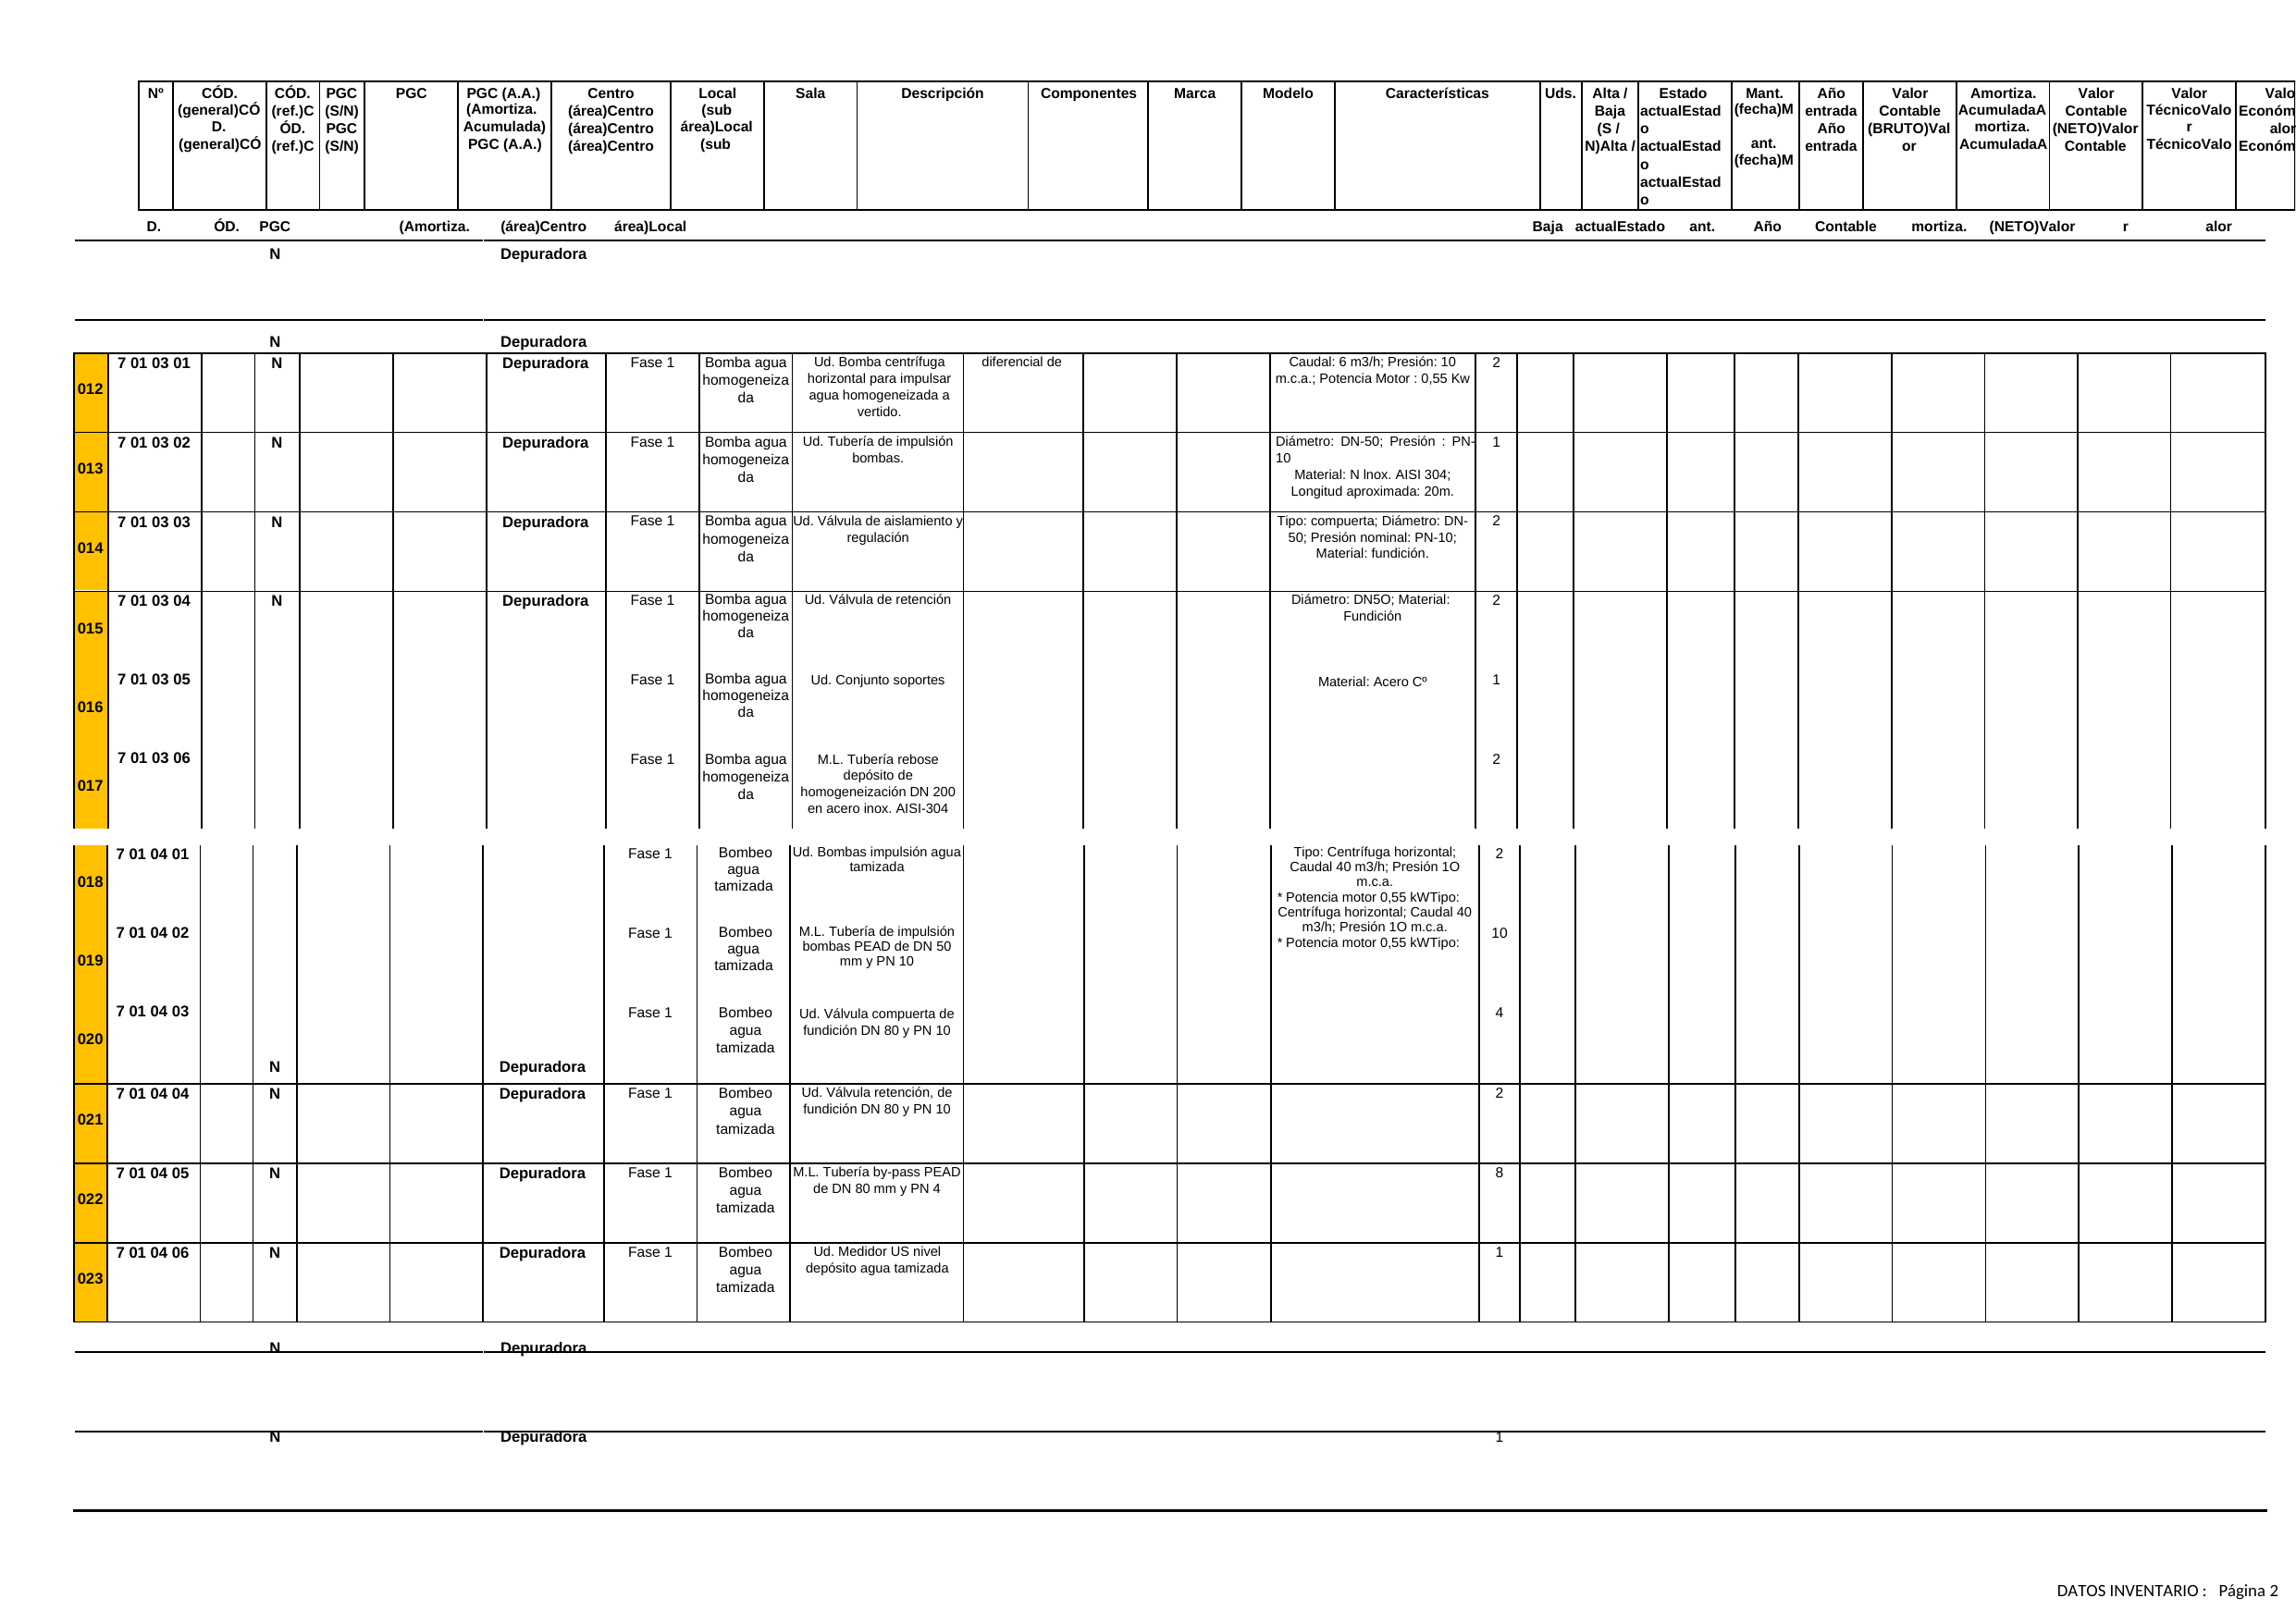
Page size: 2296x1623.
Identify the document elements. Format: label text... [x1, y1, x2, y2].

table_cell [1272, 1244, 1478, 1322]
table_cell [1670, 1164, 1734, 1242]
table_cell 022 [75, 1164, 106, 1242]
table_header 018 019 020 [75, 845, 106, 1083]
table_cell 015 016 017 [75, 592, 107, 829]
table_cell [1668, 354, 1734, 432]
table_cell N [255, 433, 299, 511]
table_header 2 10 4 [1480, 845, 1519, 1083]
table_cell [1574, 433, 1666, 511]
table_cell Depuradora [484, 1244, 603, 1322]
table_cell [1986, 1164, 2078, 1242]
table_cell [1799, 354, 1891, 432]
table_cell [1178, 1085, 1270, 1162]
table_cell [1668, 592, 1734, 829]
table_cell [298, 1164, 389, 1242]
table_cell 2 [1480, 1085, 1519, 1162]
table_cell 8 [1480, 1164, 1519, 1242]
table_cell [394, 354, 486, 432]
table_cell [1668, 512, 1734, 590]
table_cell Tipo: compuerta; Diámetro: DN-50; Presión nominal: PN-10; Material: fundición. [1271, 512, 1475, 590]
table_cell [1985, 512, 2077, 590]
table_cell N [255, 354, 299, 432]
table_cell [298, 1244, 389, 1322]
table_cell [2079, 354, 2170, 432]
table_cell [1893, 433, 1984, 511]
table_cell Depuradora [488, 512, 605, 590]
table_cell [1736, 1085, 1798, 1162]
table_cell Diámetro: DN-50; Presión : PN-10 Material: N lnox. AISI 304; Longitud aproximada: 20m. [1271, 433, 1475, 511]
table_header [2080, 845, 2171, 1083]
table_cell [390, 1085, 482, 1162]
table_cell 012 [75, 354, 107, 432]
table_cell Depuradora [488, 354, 605, 432]
table_cell Depuradora [488, 433, 605, 511]
table_cell [1893, 592, 1984, 829]
table_cell [1178, 433, 1269, 511]
table_header [1670, 845, 1734, 1083]
table_cell Ud. Válvula de retención Ud. Conjunto soportes M.L. Tubería rebose depósito de homogeneización DN 200 en acero inox. AISI-304 [793, 592, 963, 829]
table_cell [1178, 1244, 1270, 1322]
table_header [1800, 845, 1892, 1083]
table_cell [1272, 1085, 1478, 1162]
table_cell [1518, 592, 1573, 829]
table_cell [1178, 512, 1269, 590]
table_cell [1178, 1164, 1270, 1242]
table_cell [1576, 1085, 1668, 1162]
table_header [2173, 845, 2265, 1083]
table_cell [1576, 1244, 1668, 1322]
table_header [964, 845, 1083, 1083]
table_cell [1893, 1164, 1985, 1242]
table_header [1736, 845, 1798, 1083]
table_cell [1084, 433, 1176, 511]
table_cell Bomba agua homogeneiza da Bomba agua homogeneiza da Bomba agua homogeneiza da [700, 592, 792, 829]
table_cell 014 [75, 512, 107, 590]
table_cell [2079, 433, 2170, 511]
table_cell Bomba agua homogeneiza da [700, 354, 792, 432]
table_cell [390, 1164, 482, 1242]
table_cell [2173, 1244, 2265, 1322]
table_cell N [253, 1244, 296, 1322]
table_cell [301, 354, 392, 432]
table_cell [394, 512, 486, 590]
table_cell Ud. Válvula de aislamiento y regulación [793, 512, 963, 590]
table_cell [1670, 1085, 1734, 1162]
table_cell Ud. Medidor US nivel depósito agua tamizada [791, 1244, 963, 1322]
table_cell 7 01 04 05 [108, 1164, 200, 1242]
table_header [1178, 845, 1270, 1083]
table_cell [1518, 512, 1573, 590]
table_cell [1085, 1244, 1177, 1322]
table_cell [2173, 1085, 2265, 1162]
table_cell [2079, 592, 2170, 829]
table_cell 7 01 04 06 [108, 1244, 200, 1322]
table_cell [2080, 1244, 2171, 1322]
table_cell [1735, 512, 1797, 590]
table_cell [1085, 1085, 1177, 1162]
table_header Fase 1 Fase 1 Fase 1 [605, 845, 697, 1083]
table_cell Fase 1 [605, 1244, 697, 1322]
table_header [390, 845, 482, 1083]
table_cell Fase 1 [605, 1085, 697, 1162]
table_cell [1800, 1085, 1892, 1162]
table_header Tipo: Centrífuga horizontal; Caudal 40 m3/h; Presión 1O m.c.a. Potencia motor 0,55 kWTipo: Centrífuga horizontal; Caudal 40 m3/h; Presión 1O m.c.a. Potencia motor 0,55 kWTipo: [1272, 845, 1478, 1083]
table_cell Depuradora [488, 592, 605, 829]
table_cell [1521, 1164, 1574, 1242]
table_cell [1574, 592, 1666, 829]
table_cell Fase 1 [607, 512, 698, 590]
table_cell [301, 512, 392, 590]
table_cell [964, 433, 1082, 511]
table_cell [1985, 592, 2077, 829]
table_cell Ud. Bomba centrífuga horizontal para impulsar agua homogeneizada a vertido. [793, 354, 963, 432]
table_cell [1985, 354, 2077, 432]
table_cell [201, 1164, 253, 1242]
table_cell [1799, 592, 1891, 829]
table_cell 7 01 03 04 7 01 03 05 7 01 03 06 [109, 592, 201, 829]
table_cell 021 [75, 1085, 106, 1162]
table_cell [1893, 512, 1984, 590]
table_cell Bomba agua homogeneiza da [700, 433, 792, 511]
table_cell [1799, 512, 1891, 590]
table_cell [1735, 354, 1797, 432]
table_cell [1668, 433, 1734, 511]
table_cell [1178, 592, 1269, 829]
table_cell [2080, 1164, 2171, 1242]
table_cell [298, 1085, 389, 1162]
table_header Depuradora [484, 845, 603, 1083]
table_cell [2171, 354, 2265, 432]
table_cell N [253, 1085, 296, 1162]
table_header [1986, 845, 2078, 1083]
table_cell Bombeo agua tamizada [697, 1085, 789, 1162]
table_cell 7 01 04 04 [108, 1085, 200, 1162]
table_cell [2171, 592, 2265, 829]
table_cell [1893, 1244, 1985, 1322]
table_cell [1518, 433, 1573, 511]
table_header [298, 845, 389, 1083]
table_cell [301, 433, 392, 511]
table_cell [394, 433, 486, 511]
table_cell 7 01 03 02 [109, 433, 201, 511]
table_cell [1670, 1244, 1734, 1322]
table_cell [1986, 1085, 2078, 1162]
table_cell [1521, 1085, 1574, 1162]
table_cell [1893, 1085, 1985, 1162]
table_cell 1 [1480, 1244, 1519, 1322]
table_cell 023 [75, 1244, 106, 1322]
table_cell Caudal: 6 m3/h; Presión: 10 m.c.a.; Potencia Motor : 0,55 Kw [1271, 354, 1475, 432]
table_cell [964, 1244, 1083, 1322]
table_cell [1085, 1164, 1177, 1242]
table_cell Fase 1 [607, 433, 698, 511]
table_cell [201, 1244, 253, 1322]
table_header [1576, 845, 1668, 1083]
table_cell [1574, 512, 1666, 590]
table_header N [253, 845, 296, 1083]
table_cell Fase 1 [607, 354, 698, 432]
table_cell [1084, 592, 1176, 829]
table_header Ud. Bombas impulsión agua tamizada M.L. Tubería de impulsión bombas PEAD de DN 50 mm y PN 10 Ud. Válvula compuerta de fundición DN 80 y PN 10 [791, 845, 963, 1083]
table_cell [1084, 354, 1176, 432]
table_cell [1736, 1164, 1798, 1242]
table_header 7 01 04 01 7 01 04 02 7 01 04 03 [108, 845, 200, 1083]
table_cell [390, 1244, 482, 1322]
table_cell [203, 354, 254, 432]
table_cell [394, 592, 486, 829]
table_cell N [253, 1164, 296, 1242]
table_cell Diámetro: DN5O; Material: Fundición Material: Acero Cº [1271, 592, 1475, 829]
table_cell [1576, 1164, 1668, 1242]
table_cell [1985, 433, 2077, 511]
table_cell 2 [1476, 512, 1516, 590]
table_cell 1 [1476, 433, 1516, 511]
table_header [1085, 845, 1177, 1083]
table_cell 2 [1476, 354, 1516, 432]
table_cell [964, 1164, 1083, 1242]
table_cell [1735, 433, 1797, 511]
table_cell N [255, 512, 299, 590]
table_cell Bombeo agua tamizada [697, 1164, 789, 1242]
table_cell [2080, 1085, 2171, 1162]
table_cell [1893, 354, 1984, 432]
table_cell [964, 1085, 1083, 1162]
table_cell 7 01 03 01 [109, 354, 201, 432]
table_cell Depuradora [484, 1085, 603, 1162]
table_header [1521, 845, 1574, 1083]
table_header Bombeo agua tamizada Bombeo agua tamizada Bombeo agua tamizada [697, 845, 789, 1083]
table_cell [1521, 1244, 1574, 1322]
table_cell [1518, 354, 1573, 432]
table_cell [1574, 354, 1666, 432]
table_cell M.L. Tubería by-pass PEAD de DN 80 mm y PN 4 [791, 1164, 963, 1242]
table_cell diferencial de [964, 354, 1082, 432]
table_header [201, 845, 253, 1083]
table_cell [1800, 1244, 1892, 1322]
table_cell [1084, 512, 1176, 590]
table_cell Bombeo agua tamizada [697, 1244, 789, 1322]
table_cell [2171, 512, 2265, 590]
table_cell [1800, 1164, 1892, 1242]
table_cell [1799, 433, 1891, 511]
table_cell [2173, 1164, 2265, 1242]
table_cell 2 1 2 [1476, 592, 1516, 829]
table_cell [964, 592, 1082, 829]
table_cell [1986, 1244, 2078, 1322]
table_cell [1735, 592, 1797, 829]
table_cell Fase 1 Fase 1 Fase 1 [607, 592, 698, 829]
table_cell Depuradora [484, 1164, 603, 1242]
table_cell [1736, 1244, 1798, 1322]
table_cell [1272, 1164, 1478, 1242]
table_cell [203, 433, 254, 511]
table_cell Fase 1 [605, 1164, 697, 1242]
table_cell [201, 1085, 253, 1162]
table_cell 7 01 03 03 [109, 512, 201, 590]
table_header [1893, 845, 1985, 1083]
table_cell N [255, 592, 299, 829]
table_cell [2079, 512, 2170, 590]
table_cell Ud. Válvula retención, de fundición DN 80 y PN 10 [791, 1085, 963, 1162]
table_cell 013 [75, 433, 107, 511]
table_cell [964, 512, 1082, 590]
table_cell [2171, 433, 2265, 511]
table_cell Bomba agua homogeneiza da [700, 512, 792, 590]
table_cell [203, 592, 254, 829]
table_cell [203, 512, 254, 590]
table_cell [1178, 354, 1269, 432]
table_cell [301, 592, 392, 829]
table_cell Ud. Tubería de impulsión bombas. [793, 433, 963, 511]
